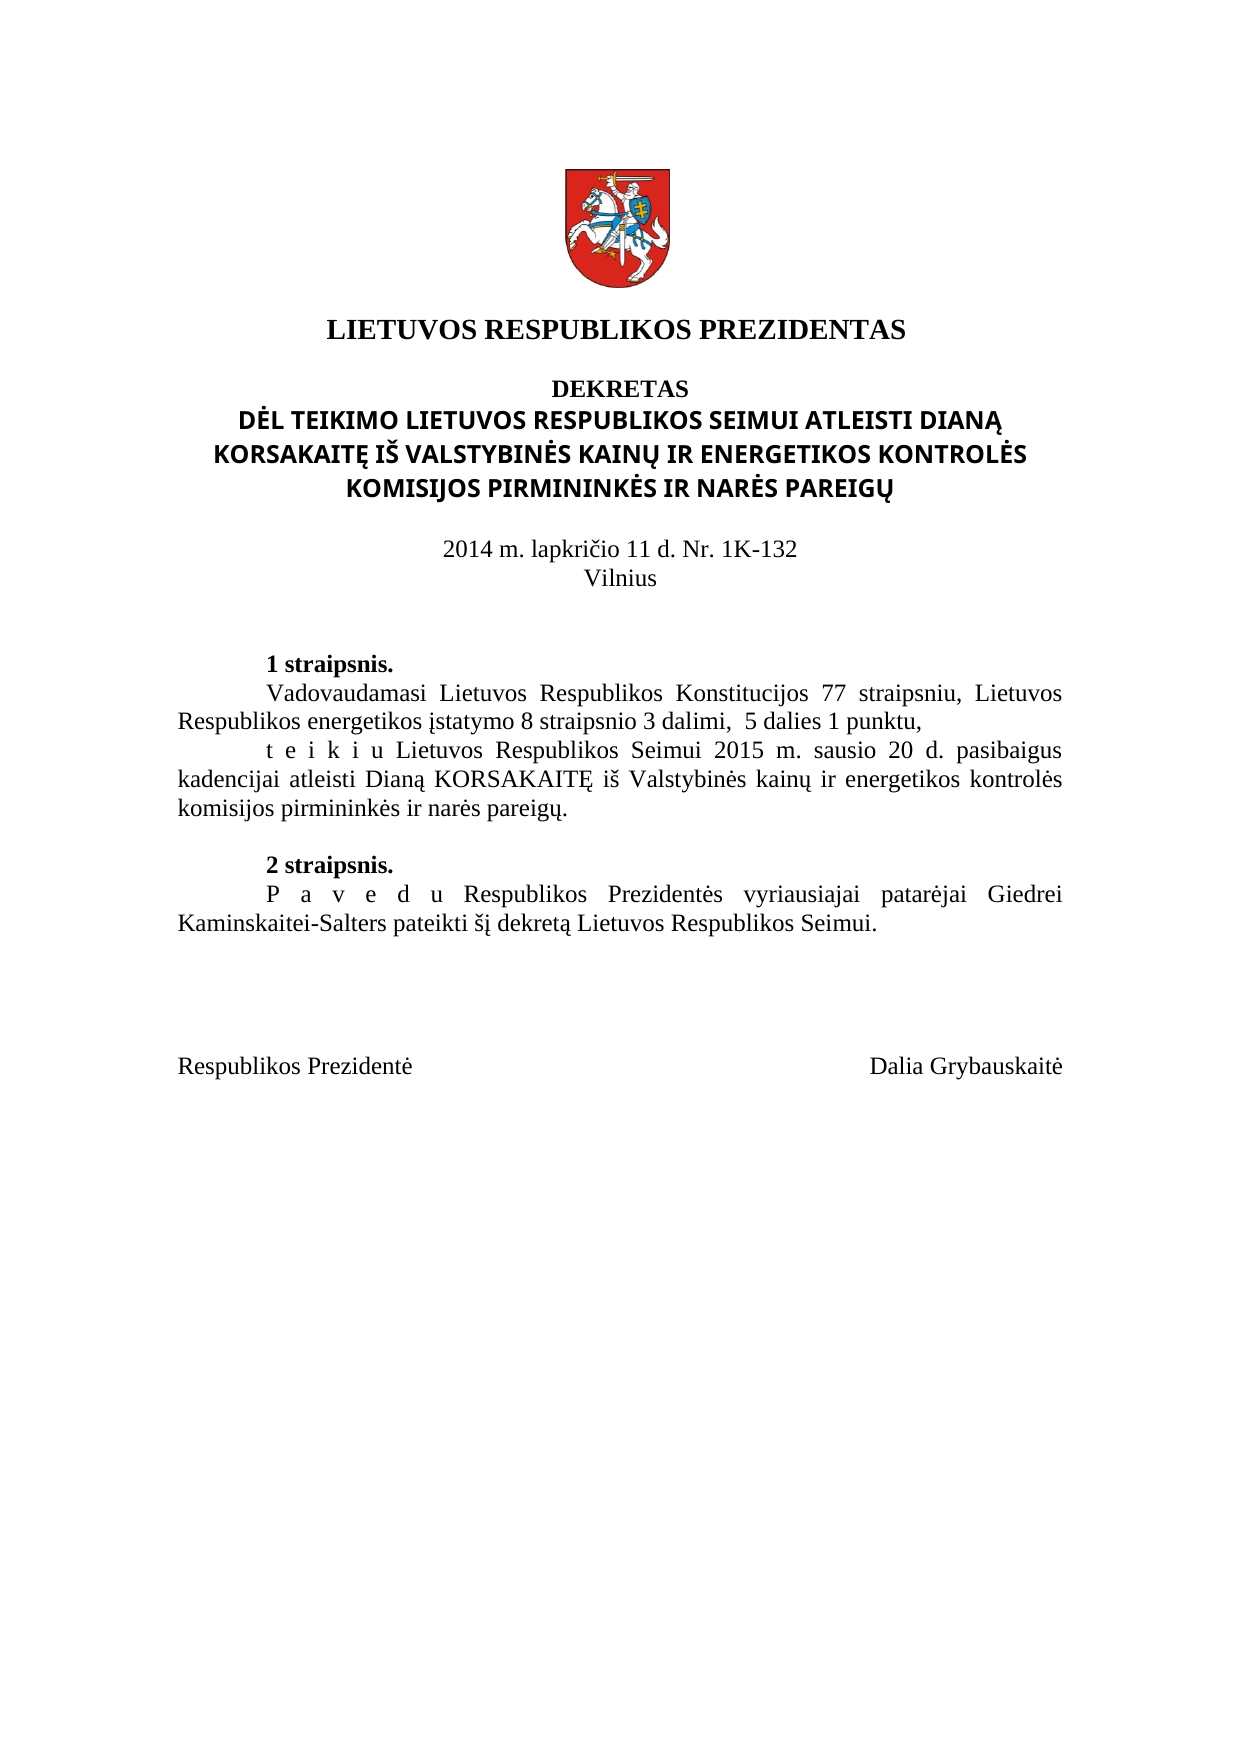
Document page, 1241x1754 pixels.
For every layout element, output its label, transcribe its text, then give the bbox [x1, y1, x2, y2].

text P a v e d u Respublikos Prezidentės vyriausiajai patarėjai Giedrei Kaminskaitei-Salters pateikti šį dekretą Lietuvos Respublikos Seimui. [177, 879, 1063, 936]
text Vilnius [177, 563, 1063, 591]
text 2 straipsnis. [177, 850, 1063, 879]
text LIETUVOS RESPUBLIKOS PREZIDENTAS [177, 312, 1063, 346]
text Dėl TEIKIMO LIETUVOS RESPUBLIKOS SEIMUI ATLEISTI DIANĄ KORSAKAITĘ IŠ VALSTYBINĖS KAINŲ IR ENERGETIKOS KONTROLĖS KOMISIJOS PIRMININKĖS IR NARĖS PAREIGŲ [177, 403, 1063, 505]
text 2014 m. lapkričio 11 d. Nr. 1K-132 [177, 534, 1063, 563]
text 1 straipsnis. [177, 649, 1063, 678]
text Respublikos Prezidentė Dalia Grybauskaitė [177, 1051, 1063, 1080]
text Vadovaudamasi Lietuvos Respublikos Konstitucijos 77 straipsniu, Lietuvos Respublikos energetikos įstatymo 8 straipsnio 3 dalimi, 5 dalies 1 punktu, [177, 678, 1063, 735]
text DEKRETAS [177, 374, 1063, 403]
text t e i k i u Lietuvos Respublikos Seimui 2015 m. sausio 20 d. pasibaigus kadencijai atleisti Dianą KORSAKAITĘ iš Valstybinės kainų ir energetikos kontrolės komisijos pirmininkės ir narės pareigų. [177, 735, 1063, 821]
